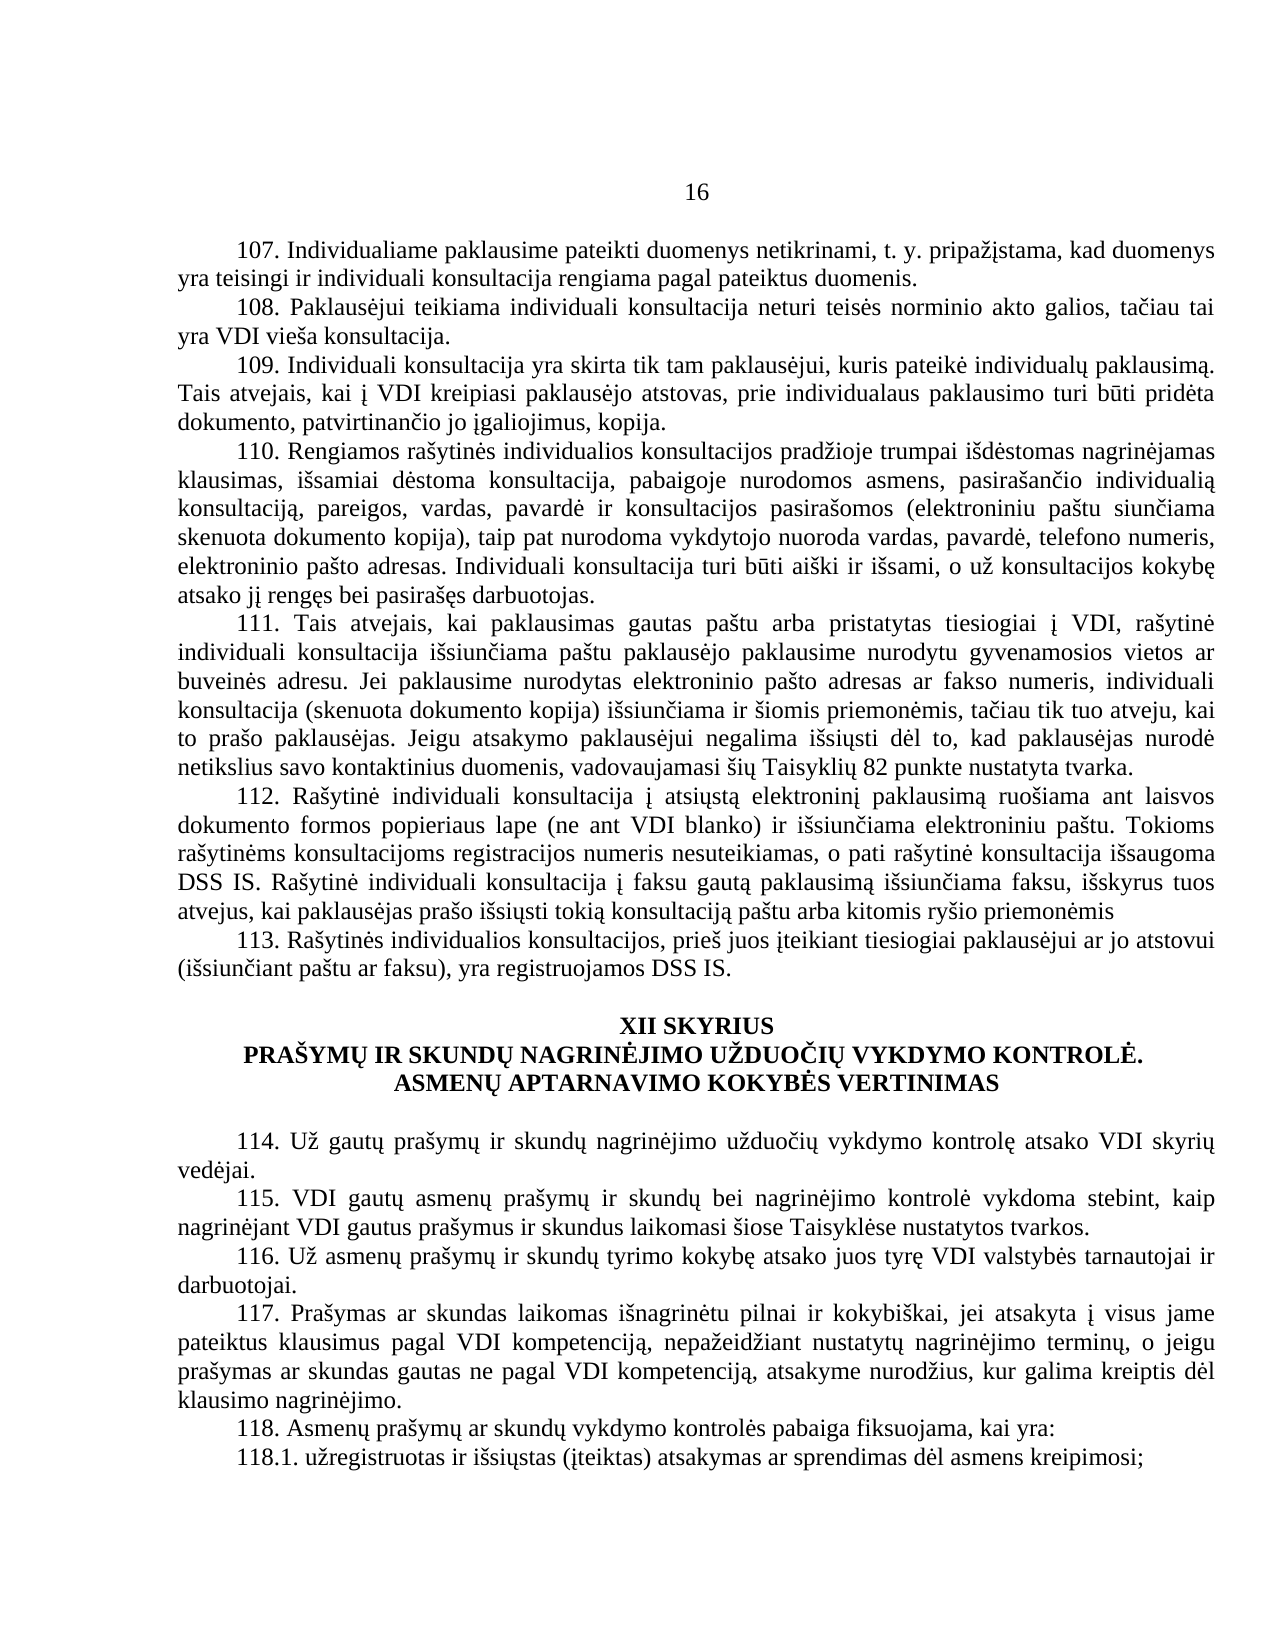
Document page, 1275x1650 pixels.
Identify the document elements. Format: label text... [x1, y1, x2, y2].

text 116. Už asmenų prašymų ir skundų tyrimo kokybę atsako juos tyrę VDI valstybės tarnautojai ir darbuotojai. [177, 1241, 1216, 1298]
text PRAŠYMŲ IR SKUNDŲ NAGRINĖJIMO UŽDUOČIŲ VYKDYMO KONTROLĖ. [177, 1040, 1216, 1068]
text XII SKYRIUS [177, 1011, 1216, 1040]
text 112. Rašytinė individuali konsultacija į atsiųstą elektroninį paklausimą ruošiama ant laisvos dokumento formos popieriaus lape (ne ant VDI blanko) ir išsiunčiama elektroniniu paštu. Tokioms rašytinėms konsultacijoms registracijos numeris nesuteikiamas, o pati rašytinė konsultacija išsaugoma DSS IS. Rašytinė individuali konsultacija į faksu gautą paklausimą išsiunčiama faksu, išskyrus tuos atvejus, kai paklausėjas prašo išsiųsti tokią konsultaciją paštu arba kitomis ryšio priemonėmis [177, 781, 1216, 925]
text 111. Tais atvejais, kai paklausimas gautas paštu arba pristatytas tiesiogiai į VDI, rašytinė individuali konsultacija išsiunčiama paštu paklausėjo paklausime nurodytu gyvenamosios vietos ar buveinės adresu. Jei paklausime nurodytas elektroninio pašto adresas ar fakso numeris, individuali konsultacija (skenuota dokumento kopija) išsiunčiama ir šiomis priemonėmis, tačiau tik tuo atveju, kai to prašo paklausėjas. Jeigu atsakymo paklausėjui negalima išsiųsti dėl to, kad paklausėjas nurodė netikslius savo kontaktinius duomenis, vadovaujamasi šių Taisyklių 82 punkte nustatyta tvarka. [177, 608, 1216, 781]
text 117. Prašymas ar skundas laikomas išnagrinėtu pilnai ir kokybiškai, jei atsakyta į visus jame pateiktus klausimus pagal VDI kompetenciją, nepažeidžiant nustatytų nagrinėjimo terminų, o jeigu prašymas ar skundas gautas ne pagal VDI kompetenciją, atsakyme nurodžius, kur galima kreiptis dėl klausimo nagrinėjimo. [177, 1298, 1216, 1413]
text 109. Individuali konsultacija yra skirta tik tam paklausėjui, kuris pateikė individualų paklausimą. Tais atvejais, kai į VDI kreipiasi paklausėjo atstovas, prie individualaus paklausimo turi būti pridėta dokumento, patvirtinančio jo įgaliojimus, kopija. [177, 350, 1216, 436]
text 108. Paklausėjui teikiama individuali konsultacija neturi teisės norminio akto galios, tačiau tai yra VDI vieša konsultacija. [177, 292, 1216, 350]
text ASMENŲ APTARNAVIMO KOKYBĖS VERTINIMAS [177, 1068, 1216, 1097]
text 110. Rengiamos rašytinės individualios konsultacijos pradžioje trumpai išdėstomas nagrinėjamas klausimas, išsamiai dėstoma konsultacija, pabaigoje nurodomos asmens, pasirašančio individualią konsultaciją, pareigos, vardas, pavardė ir konsultacijos pasirašomos (elektroniniu paštu siunčiama skenuota dokumento kopija), taip pat nurodoma vykdytojo nuoroda vardas, pavardė, telefono numeris, elektroninio pašto adresas. Individuali konsultacija turi būti aiški ir išsami, o už konsultacijos kokybę atsako jį rengęs bei pasirašęs darbuotojas. [177, 436, 1216, 608]
text 114. Už gautų prašymų ir skundų nagrinėjimo užduočių vykdymo kontrolę atsako VDI skyrių vedėjai. [177, 1126, 1216, 1183]
text 118.1. užregistruotas ir išsiųstas (įteiktas) atsakymas ar sprendimas dėl asmens kreipimosi; [177, 1442, 1216, 1471]
text 115. VDI gautų asmenų prašymų ir skundų bei nagrinėjimo kontrolė vykdoma stebint, kaip nagrinėjant VDI gautus prašymus ir skundus laikomasi šiose Taisyklėse nustatytos tvarkos. [177, 1183, 1216, 1241]
text 113. Rašytinės individualios konsultacijos, prieš juos įteikiant tiesiogiai paklausėjui ar jo atstovui (išsiunčiant paštu ar faksu), yra registruojamos DSS IS. [177, 925, 1216, 982]
text 107. Individualiame paklausime pateikti duomenys netikrinami, t. y. pripažįstama, kad duomenys yra teisingi ir individuali konsultacija rengiama pagal pateiktus duomenis. [177, 235, 1216, 292]
text 118. Asmenų prašymų ar skundų vykdymo kontrolės pabaiga fiksuojama, kai yra: [177, 1413, 1216, 1442]
